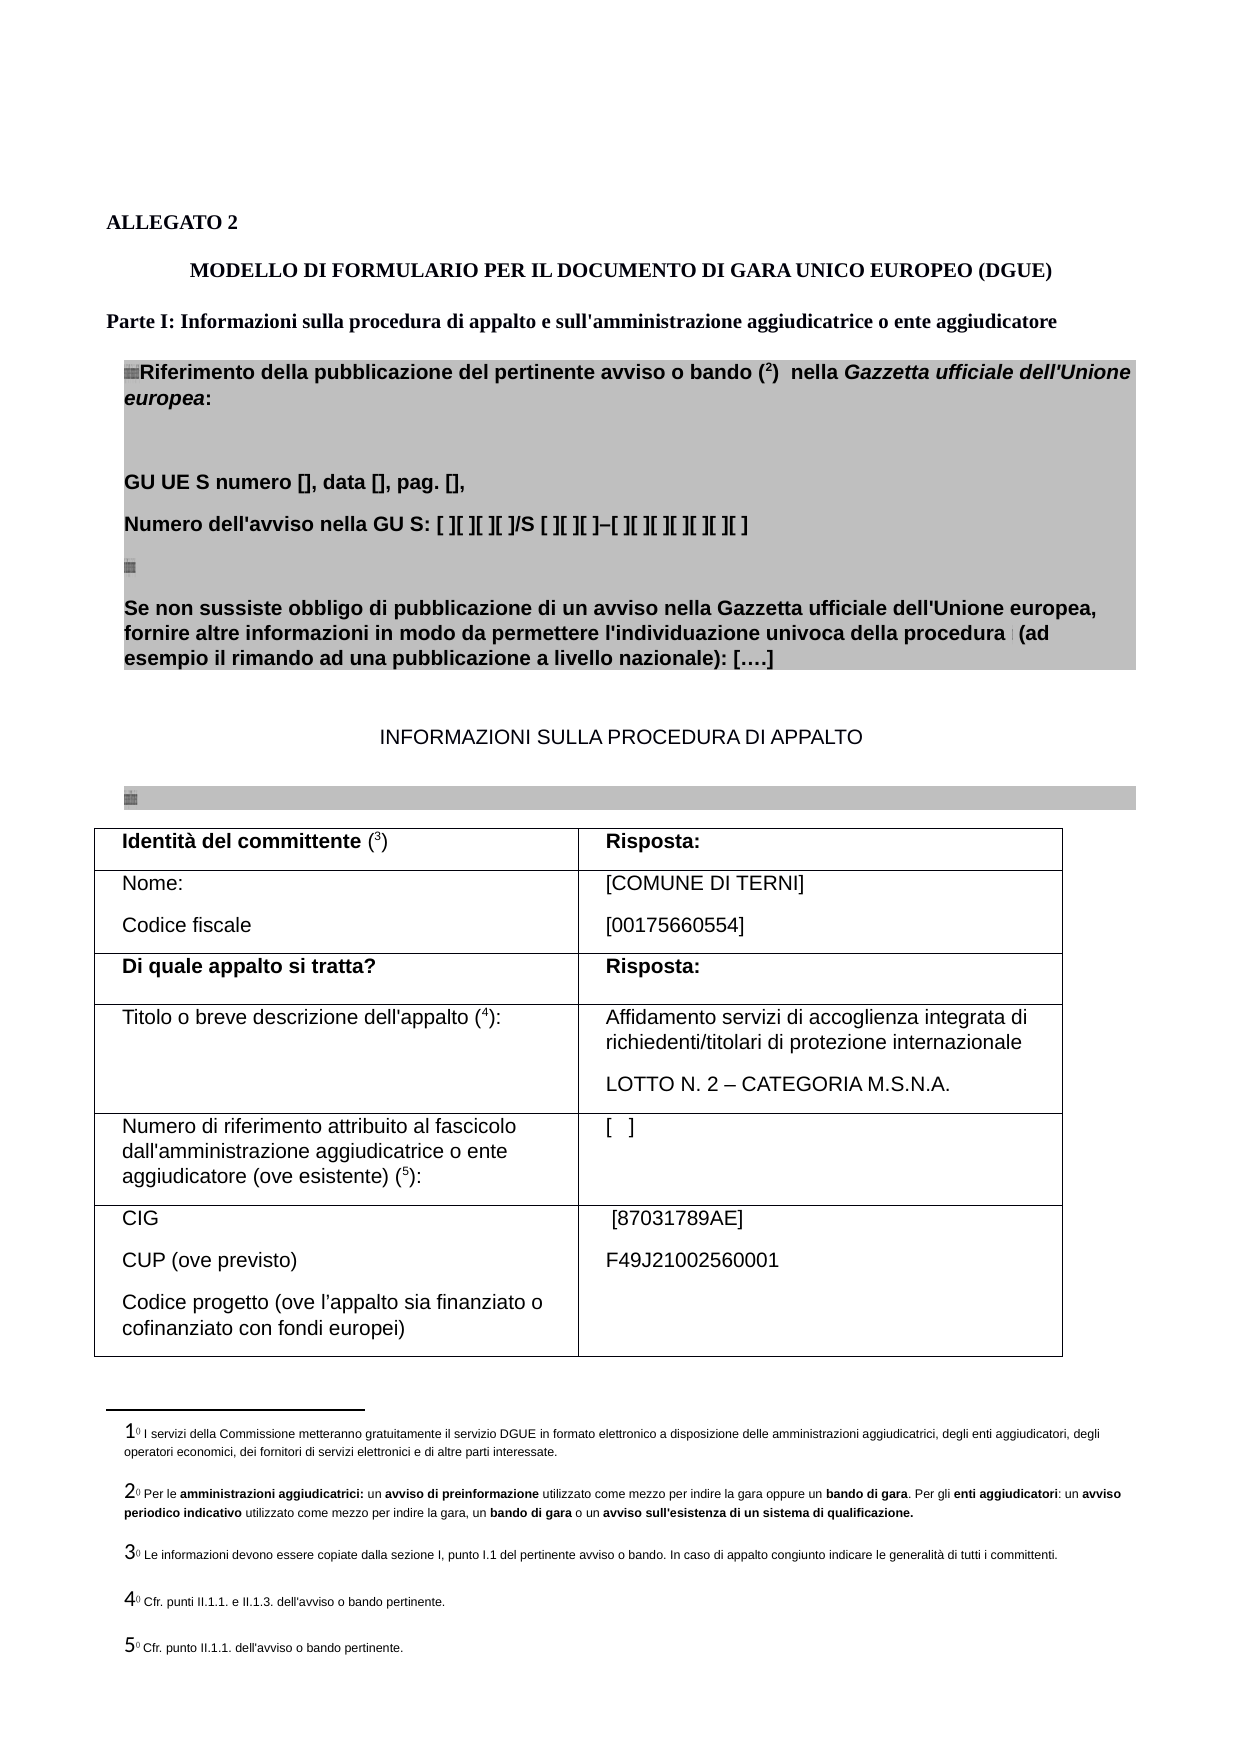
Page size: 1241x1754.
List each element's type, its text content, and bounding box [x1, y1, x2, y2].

table_cell Numero di riferimento attribuito al fascicolo dall'amministrazione aggiudicatrice o ente aggiudicatore (ove esistente) (): [95, 1114, 578, 1205]
text Numero dell'avviso nella GU S: [ ][ ][ ][ ]/S [ ][ ][ ]–[ ][ ][ ][ ][ ][ ][ ] [124, 511, 1136, 535]
title Informazioni sulla procedura di appalto [106, 724, 1136, 748]
table_cell Risposta: [579, 954, 1062, 1004]
text Modello di formulario per il documento di gara unico europeo (DGUE) [106, 258, 1136, 282]
table_header Risposta: [579, 829, 1062, 869]
table_cell [87031789AE] F49J21002560001 [579, 1206, 1062, 1356]
table_header Identità del committente () [95, 829, 578, 869]
text Per le procedure di appalto per le quali è stato pubblicato un avviso di indizione di gara nella Gazzetta ufficiale dell'Unione europea le informazioni richieste dalla parte I saranno acquisite automaticamente, a condizione che per generare e compilare il DGUE sia utilizzato il servizio DGUE elettronico (). Riferimento della pubblicazione del pertinente avviso o bando () nella Gazzetta ufficiale dell'Unione europea: [124, 360, 1136, 409]
table_cell [COMUNE DI TERNI] [00175660554] [579, 871, 1062, 953]
text () I servizi della Commissione metteranno gratuitamente il servizio DGUE in formato elettronico a disposizione delle amministrazioni aggiudicatrici, degli enti aggiudicatori, degli operatori economici, dei fornitori di servizi elettronici e di altre parti interessate. [124, 1416, 1136, 1459]
table_cell CIG CUP (ove previsto) Codice progetto (ove l’appalto sia finanziato o cofinanziato con fondi europei) [95, 1206, 578, 1356]
title Parte I: Informazioni sulla procedura di appalto e sull'amministrazione aggiudicatrice o ente aggiudicatore [106, 309, 1136, 333]
text ALLEGATO 2 [106, 210, 1136, 234]
text Se non è pubblicato un avviso di indizione di gara nella GU UE, l'amministrazione aggiudicatrice o l'ente aggiudicatore deve compilare le informazioni in modo da permettere l'individuazione univoca della procedura di appalto: [124, 553, 1136, 577]
table_cell Affidamento servizi di accoglienza integrata di richiedenti/titolari di protezione internazionale LOTTO N. 2 – CATEGORIA M.S.N.A. [579, 1005, 1062, 1113]
text GU UE S numero [], data [], pag. [], [124, 469, 1136, 493]
table_cell Titolo o breve descrizione dell'appalto (): [95, 1005, 578, 1113]
table_cell Nome: Codice fiscale [95, 871, 578, 953]
text () Per le amministrazioni aggiudicatrici: un avviso di preinformazione utilizzato come mezzo per indire la gara oppure un bando di gara. Per gli enti aggiudicatori: un avviso periodico indicativo utilizzato come mezzo per indire la gara, un bando di gara o un avviso sull'esistenza di un sistema di qualificazione. [124, 1477, 1136, 1520]
table_cell Di quale appalto si tratta? [95, 954, 578, 1004]
table_cell [ ] [579, 1114, 1062, 1205]
text Le informazioni richieste dalla parte I saranno acquisite automaticamente a condizione che per generare e compilare il DGUE sia utilizzato il servizio DGUE in formato elettronico. In caso contrario tali informazioni devono essere inserite dall'operatore economico. [124, 786, 1136, 810]
text Se non sussiste obbligo di pubblicazione di un avviso nella Gazzetta ufficiale dell'Unione europea, fornire altre informazioni in modo da permettere l'individuazione univoca della procedura di appalto (ad esempio il rimando ad una pubblicazione a livello nazionale): [….] [124, 595, 1136, 670]
